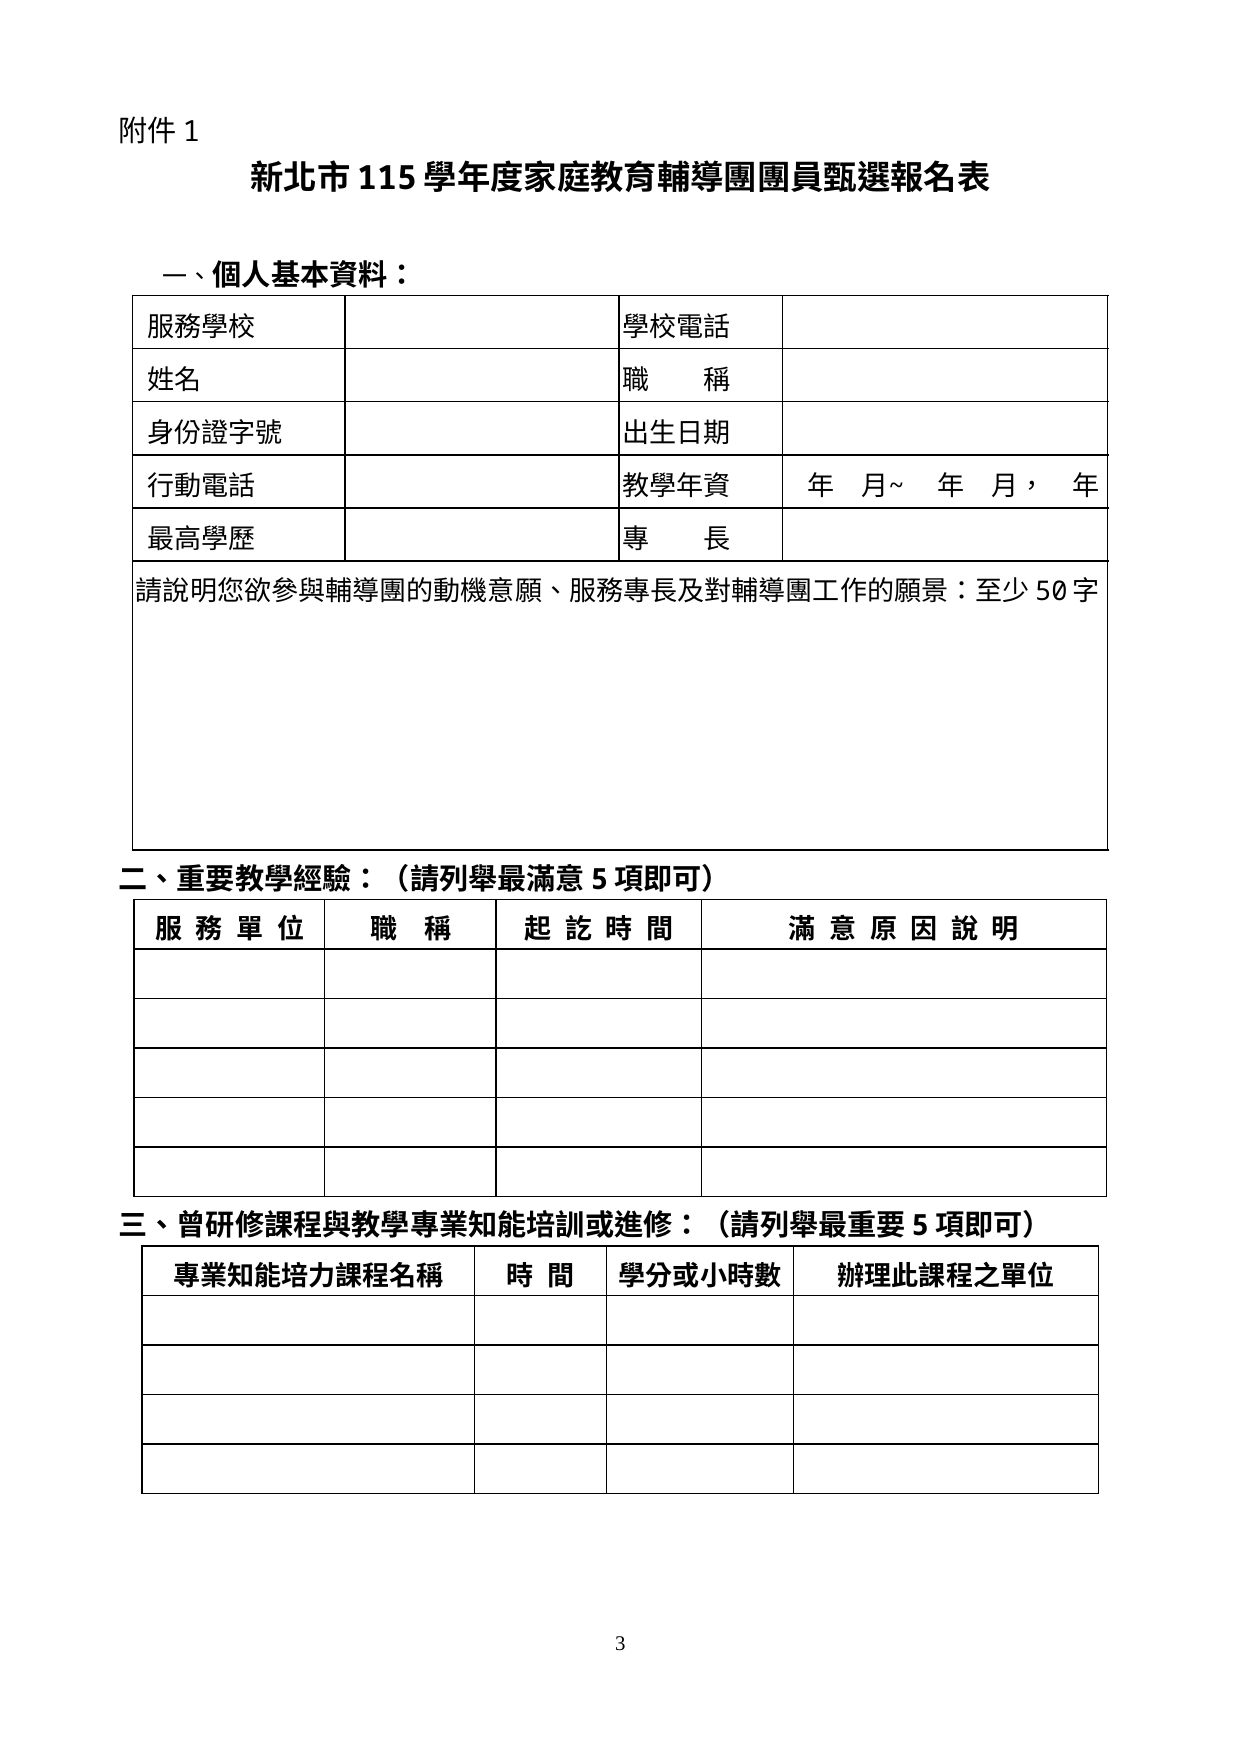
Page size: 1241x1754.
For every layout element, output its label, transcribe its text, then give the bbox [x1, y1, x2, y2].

text 二、重要教學經驗：（請列舉最滿意5項即可） [118, 851, 1122, 899]
table_cell 專 長 [620, 509, 782, 560]
table_cell 身份證字號 [133, 402, 344, 454]
table_cell 年 月~ 年 月， 年 [783, 456, 1107, 507]
table_cell [143, 1445, 474, 1492]
table_cell [143, 1395, 474, 1443]
table_header 專業知能培力課程名稱 [143, 1247, 474, 1294]
table_cell [607, 1395, 793, 1443]
table_header 學分或小時數 [607, 1247, 793, 1294]
table_cell [475, 1445, 606, 1492]
table_cell [702, 950, 1106, 998]
table_cell [607, 1445, 793, 1492]
table_cell 請說明您欲參與輔導團的動機意願、服務專長及對輔導團工作的願景：至少50字 [133, 562, 1107, 849]
table_cell [325, 999, 495, 1047]
table_cell 姓名 [133, 349, 344, 401]
table_cell [135, 999, 324, 1047]
table_cell [475, 1346, 606, 1393]
table_cell [475, 1395, 606, 1443]
table_cell [497, 1049, 701, 1097]
table_cell [143, 1346, 474, 1393]
table_header [783, 296, 1107, 348]
table_cell [607, 1346, 793, 1393]
table_cell [135, 950, 324, 998]
table_cell [702, 1098, 1106, 1146]
table_cell [346, 402, 618, 454]
table_cell [497, 1148, 701, 1196]
table_cell 行動電話 [133, 456, 344, 507]
table_cell 職 稱 [620, 349, 782, 401]
table_cell [794, 1395, 1098, 1443]
table_cell [325, 1098, 495, 1146]
table_cell [702, 1148, 1106, 1196]
table_cell [325, 950, 495, 998]
table_cell [783, 349, 1107, 401]
table_cell [135, 1148, 324, 1196]
table_cell [794, 1346, 1098, 1393]
table_cell 教學年資 [620, 456, 782, 507]
table_header [346, 296, 618, 348]
table_header 服 務 單 位 [135, 900, 324, 948]
table_header 服務學校 [133, 296, 344, 348]
table_header 滿 意 原 因 說 明 [702, 900, 1106, 948]
table_cell 最高學歷 [133, 509, 344, 560]
table_cell [135, 1049, 324, 1097]
table_cell [497, 999, 701, 1047]
table_header 起 訖 時 間 [497, 900, 701, 948]
table_cell [143, 1296, 474, 1344]
table_cell [794, 1445, 1098, 1492]
table_header 辦理此課程之單位 [794, 1247, 1098, 1294]
table_cell [135, 1098, 324, 1146]
text 附件1 [118, 103, 1122, 151]
table_header 學校電話 [620, 296, 782, 348]
table_header 職 稱 [325, 900, 495, 948]
table_cell [702, 999, 1106, 1047]
table_cell [783, 402, 1107, 454]
table_cell [346, 509, 618, 560]
table_cell [325, 1049, 495, 1097]
table_cell [783, 509, 1107, 560]
table_cell [346, 349, 618, 401]
table_cell [475, 1296, 606, 1344]
table_cell 出生日期 [620, 402, 782, 454]
list 個人基本資料： [162, 247, 1122, 294]
text 三、曾研修課程與教學專業知能培訓或進修：（請列舉最重要5項即可） [118, 1197, 1122, 1245]
table_cell [702, 1049, 1106, 1097]
table_cell [346, 456, 618, 507]
table_cell [497, 1098, 701, 1146]
table_cell [794, 1296, 1098, 1344]
table_cell [325, 1148, 495, 1196]
table_cell [607, 1296, 793, 1344]
table_header 時 間 [475, 1247, 606, 1294]
table_cell [497, 950, 701, 998]
text 新北市115學年度家庭教育輔導團團員甄選報名表 [118, 151, 1122, 199]
